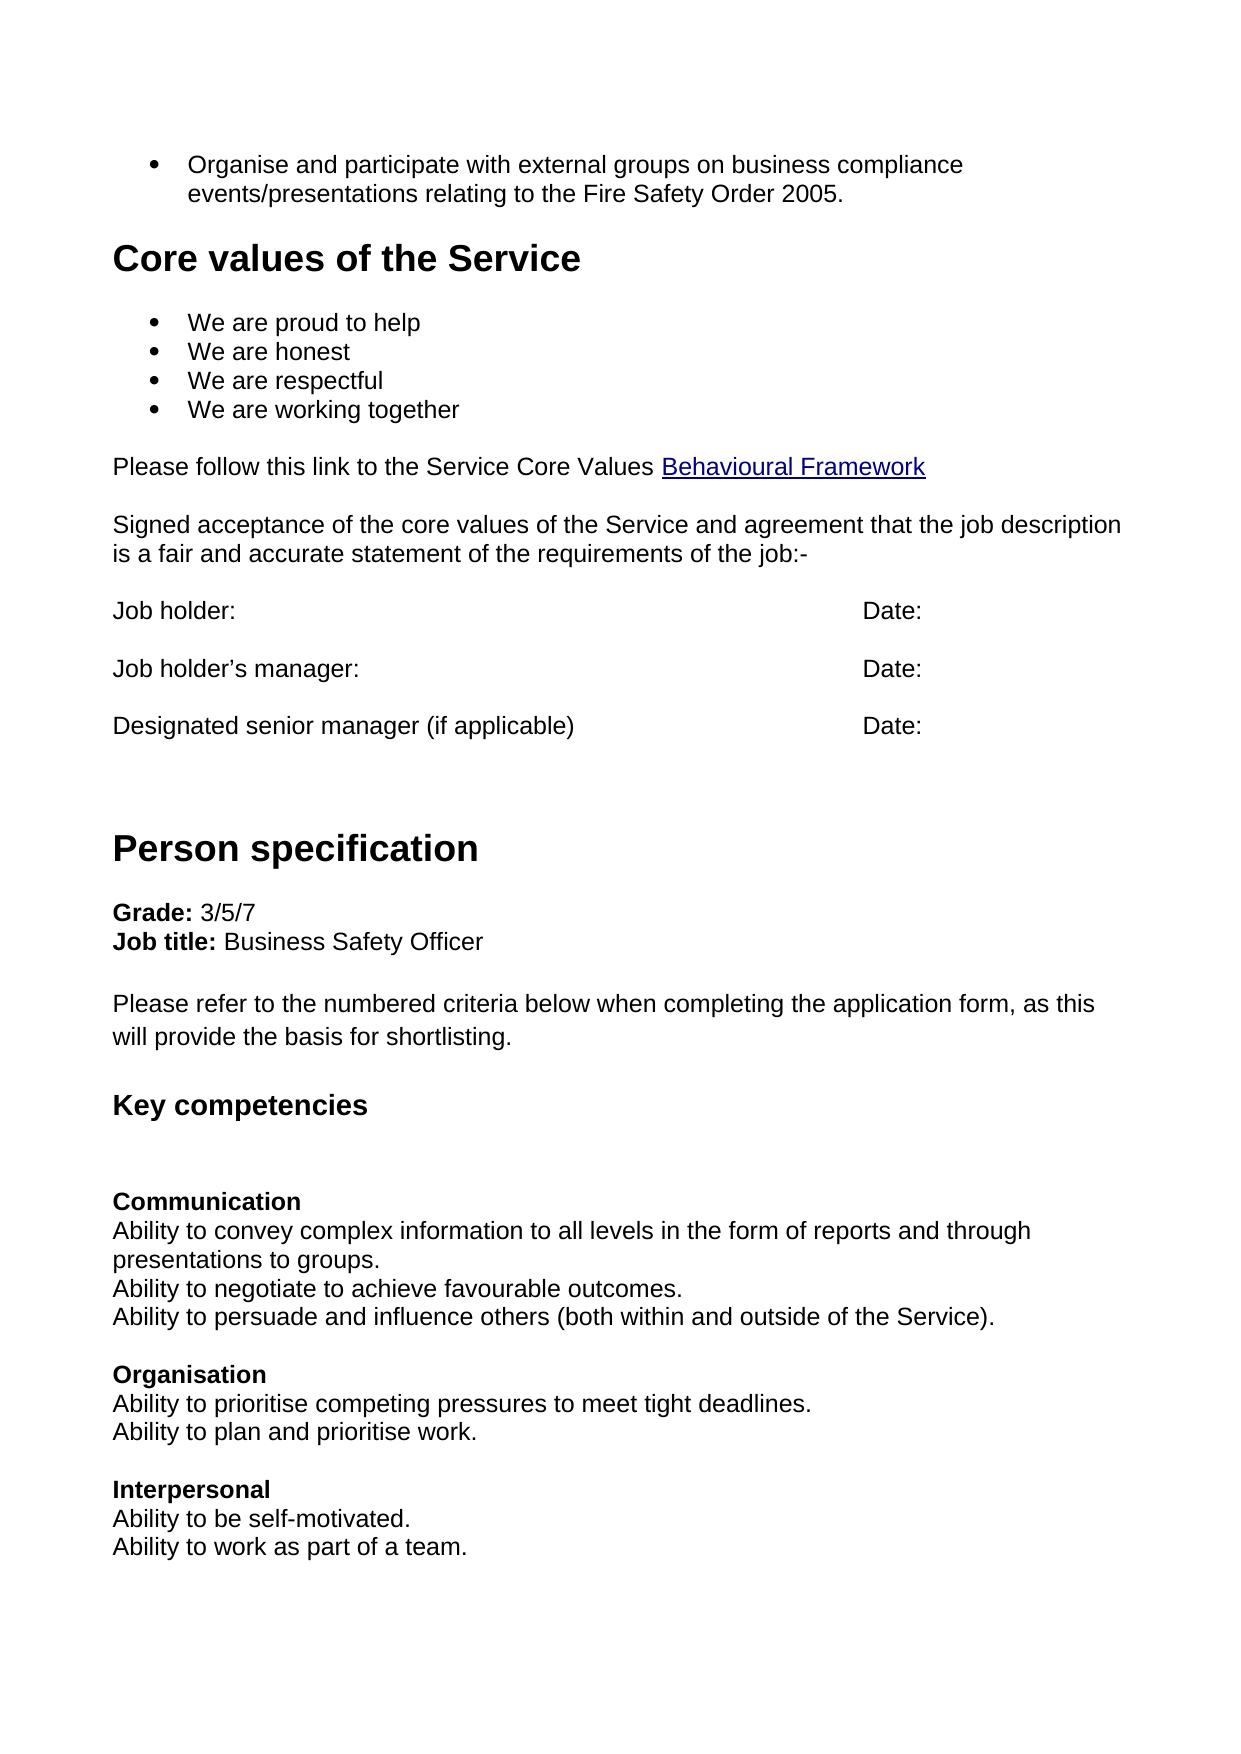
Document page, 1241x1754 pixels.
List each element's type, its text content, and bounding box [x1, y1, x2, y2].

text Signed acceptance of the core values of the Service and agreement that the job description is a fair and accurate statement of the requirements of the job:- Job holder: Date: [112, 510, 1128, 625]
list We are honest [150, 337, 1128, 366]
text Ability to work as part of a team. [112, 1532, 1128, 1561]
text Designated senior manager (if applicable) Date: [112, 711, 1128, 740]
text Communication [112, 1187, 1128, 1216]
list We are working together [150, 395, 1128, 424]
list Organise and participate with external groups on business compliance events/presentations relating to the Fire Safety Order 2005. [150, 150, 1128, 208]
text Ability to plan and prioritise work. [112, 1417, 1128, 1446]
text Interpersonal [112, 1475, 1128, 1503]
text Please refer to the numbered criteria below when completing the application form, as this will provide the basis for shortlisting. [112, 956, 1128, 1050]
text Ability to negotiate to achieve favourable outcomes. [112, 1273, 1128, 1302]
text Ability to persuade and influence others (both within and outside of the Service). [112, 1302, 1128, 1331]
text Job holder’s manager: Date: [112, 654, 1128, 682]
text Ability to prioritise competing pressures to meet tight deadlines. [112, 1388, 1128, 1417]
text Organisation [112, 1360, 1128, 1388]
subtitle Person specification [112, 826, 1128, 869]
text Grade: 3/5/7 [112, 898, 1128, 927]
text Job title: Business Safety Officer [112, 927, 1128, 956]
text Ability to be self-motivated. [112, 1503, 1128, 1532]
subtitle Key competencies [112, 1087, 1128, 1121]
text Please follow this link to the Service Core Values Behavioural Framework [112, 452, 1128, 481]
list We are respectful [150, 366, 1128, 395]
subtitle Core values of the Service [112, 236, 1128, 279]
text Ability to convey complex information to all levels in the form of reports and through presentations to groups. [112, 1216, 1128, 1273]
list We are proud to help [150, 308, 1128, 337]
